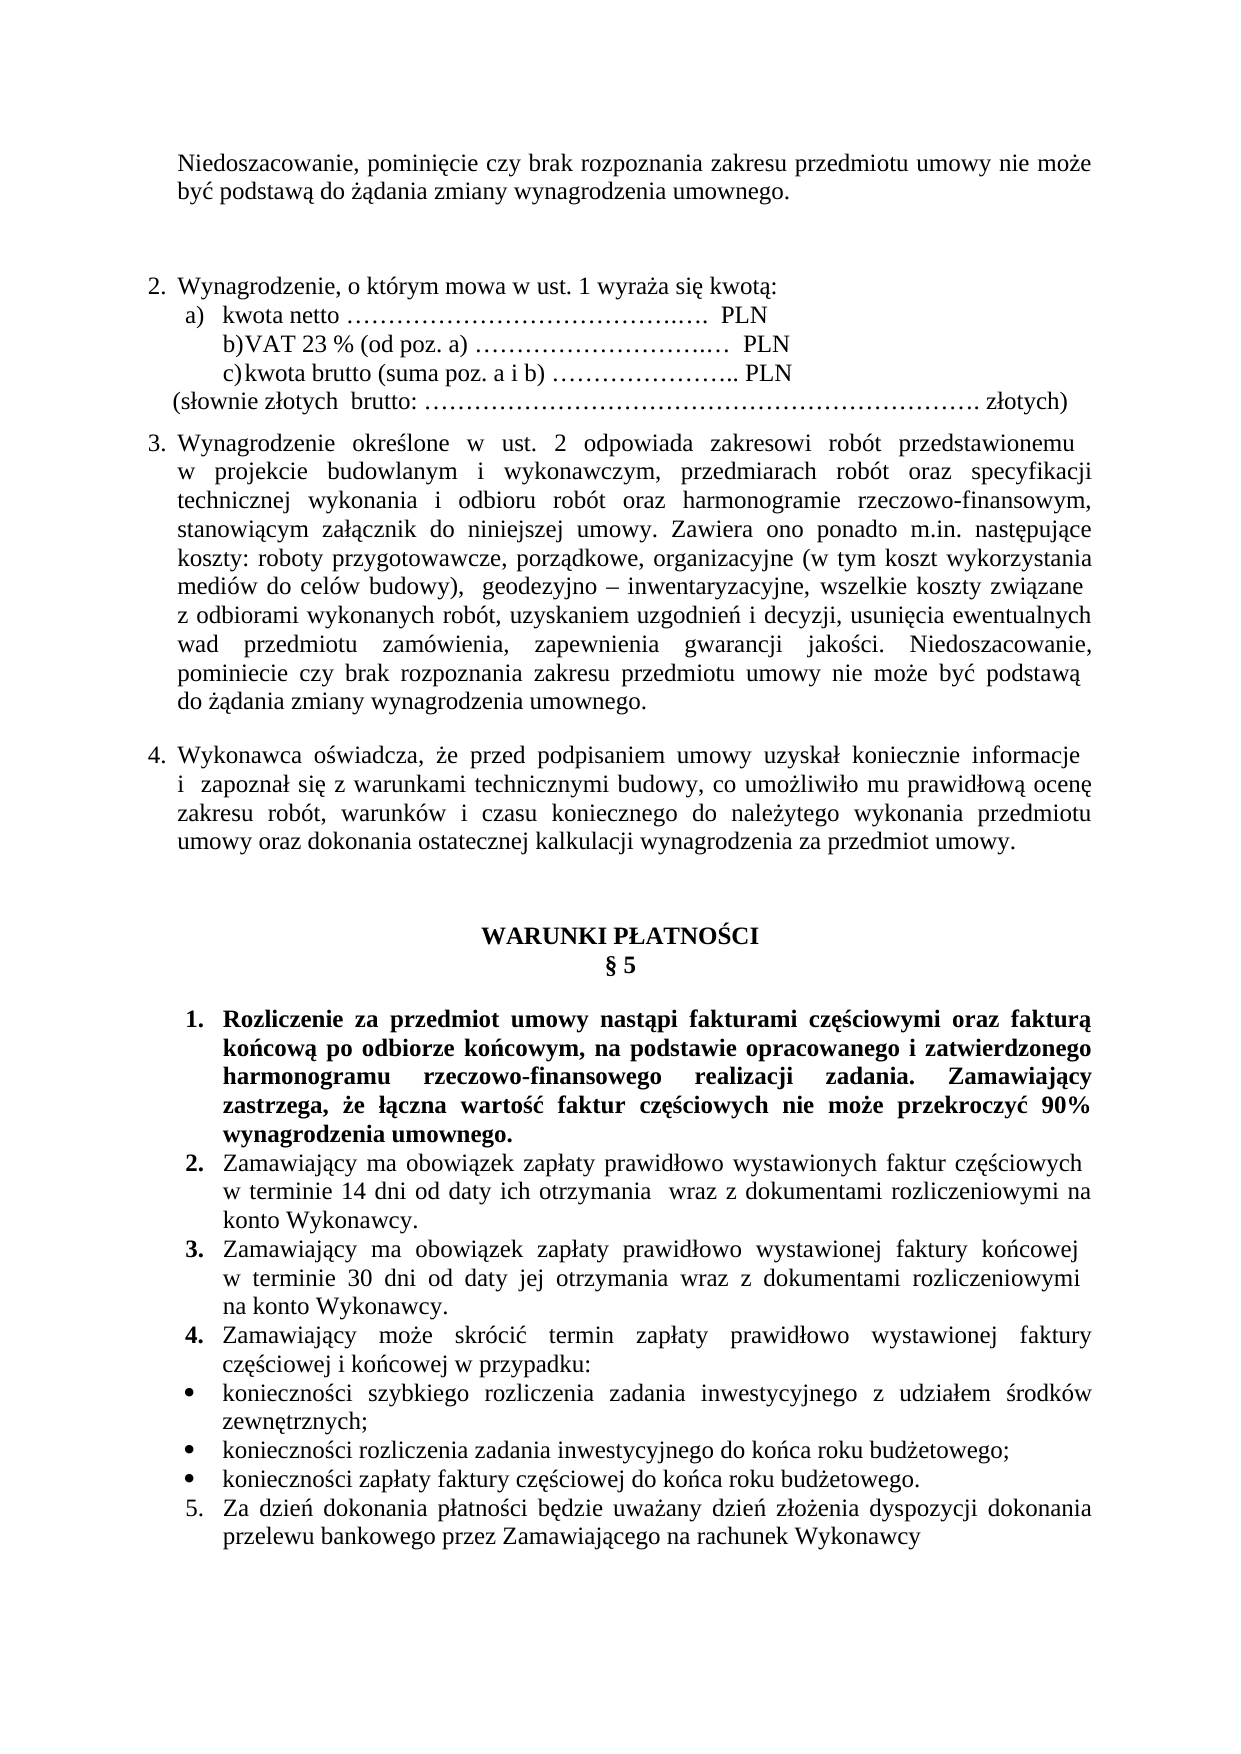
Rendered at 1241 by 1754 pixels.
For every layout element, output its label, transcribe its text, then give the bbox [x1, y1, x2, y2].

list Zamawiający może skrócić termin zapłaty prawidłowo wystawionej faktury częściowej i końcowej w przypadku: [185, 1320, 1093, 1378]
list Rozliczenie za przedmiot umowy nastąpi fakturami częściowymi oraz fakturą końcową po odbiorze końcowym, na podstawie opracowanego i zatwierdzonego harmonogramu rzeczowo-finansowego realizacji zadania. Zamawiający zastrzega, że łączna wartość faktur częściowych nie może przekroczyć 90% wynagrodzenia umownego. [185, 1004, 1093, 1148]
list kwota brutto (suma poz. a i b) ………………….. PLN [223, 358, 1093, 386]
list Zamawiający ma obowiązek zapłaty prawidłowo wystawionych faktur częściowych w terminie 14 dni od daty ich otrzymania wraz z dokumentami rozliczeniowymi na konto Wykonawcy. [185, 1148, 1093, 1234]
list VAT 23 % (od poz. a) ……………………….… PLN [223, 329, 1093, 358]
list konieczności szybkiego rozliczenia zadania inwestycyjnego z udziałem środków zewnętrznych; [185, 1378, 1093, 1435]
list Wynagrodzenie określone w ust. 2 odpowiada zakresowi robót przedstawionemu w projekcie budowlanym i wykonawczym, przedmiarach robót oraz specyfikacji technicznej wykonania i odbioru robót oraz harmonogramie rzeczowo-finansowym, stanowiącym załącznik do niniejszej umowy. Zawiera ono ponadto m.in. następujące koszty: roboty przygotowawcze, porządkowe, organizacyjne (w tym koszt wykorzystania mediów do celów budowy), geodezyjno – inwentaryzacyjne, wszelkie koszty związane z odbiorami wykonanych robót, uzyskaniem uzgodnień i decyzji, usunięcia ewentualnych wad przedmiotu zamówienia, zapewnienia gwarancji jakości. Niedoszacowanie, pominiecie czy brak rozpoznania zakresu przedmiotu umowy nie może być podstawą do żądania zmiany wynagrodzenia umownego. [148, 428, 1093, 715]
list kwota netto ………………………………….…. PLN [185, 300, 1093, 329]
list Za dzień dokonania płatności będzie uważany dzień złożenia dyspozycji dokonania przelewu bankowego przez Zamawiającego na rachunek Wykonawcy [185, 1493, 1093, 1550]
list Zamawiający ma obowiązek zapłaty prawidłowo wystawionej faktury końcowej w terminie 30 dni od daty jej otrzymania wraz z dokumentami rozliczeniowymi na konto Wykonawcy. [185, 1234, 1093, 1320]
list konieczności rozliczenia zadania inwestycyjnego do końca roku budżetowego; [185, 1435, 1093, 1464]
list Niedoszacowanie, pominięcie czy brak rozpoznania zakresu przedmiotu umowy nie może być podstawą do żądania zmiany wynagrodzenia umownego. [148, 148, 1093, 205]
text (słownie złotych brutto: …………………………………………………………. złotych) [148, 386, 1093, 415]
list Wykonawca oświadcza, że przed podpisaniem umowy uzyskał koniecznie informacje i zapoznał się z warunkami technicznymi budowy, co umożliwiło mu prawidłową ocenę zakresu robót, warunków i czasu koniecznego do należytego wykonania przedmiotu umowy oraz dokonania ostatecznej kalkulacji wynagrodzenia za przedmiot umowy. [148, 740, 1093, 855]
text WARUNKI PŁATNOŚCI [148, 921, 1093, 950]
text § 5 [148, 950, 1093, 979]
list konieczności zapłaty faktury częściowej do końca roku budżetowego. [185, 1464, 1093, 1493]
list Wynagrodzenie, o którym mowa w ust. 1 wyraża się kwotą: [148, 271, 1093, 300]
